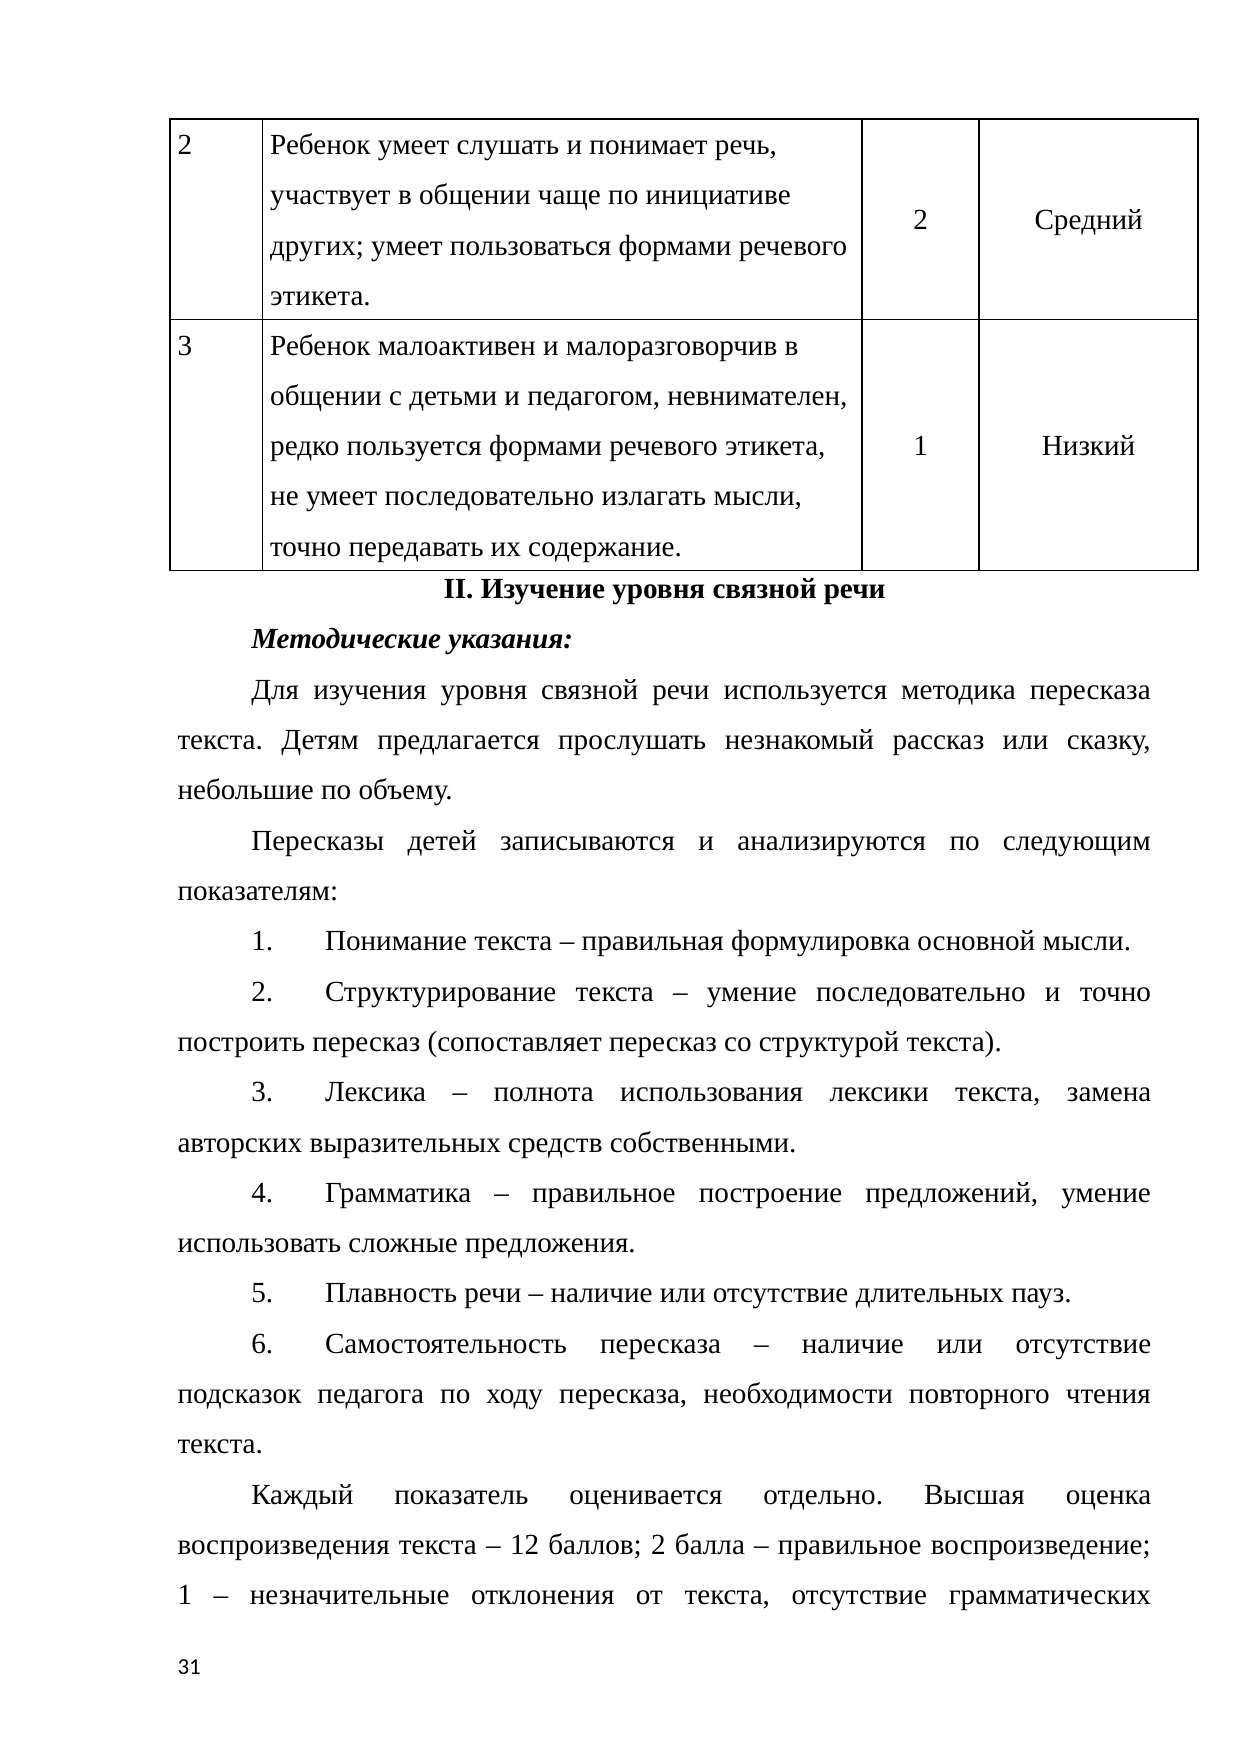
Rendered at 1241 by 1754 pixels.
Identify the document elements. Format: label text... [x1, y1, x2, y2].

list Лексика – полнота использования лексики текста, замена авторских выразительных средств собственными. [177, 1074, 1152, 1158]
table_cell 1 [863, 320, 978, 570]
table_cell 2 [171, 120, 262, 319]
table_cell 2 [863, 120, 978, 319]
list Плавность речи – наличие или отсутствие длительных пауз. [177, 1276, 1152, 1309]
table_cell 3 [171, 320, 262, 570]
list Понимание текста – правильная формулировка основной мысли. [177, 923, 1152, 957]
table_cell Ребенок малоактивен и малоразговорчив в общении с детьми и педагогом, невнимателен, редко пользуется формами речевого этикета, не умеет последовательно излагать мысли, точно передавать их содержание. [263, 320, 861, 570]
table_cell Средний [980, 120, 1197, 319]
text Методические указания: [177, 622, 1152, 655]
text Каждый показатель оценивается отдельно. Высшая оценка воспроизведения текста – 12 баллов; 2 балла – правильное воспроизведение; 1 – незначительные отклонения от текста, отсутствие грамматических [177, 1477, 1152, 1611]
table_cell Низкий [980, 320, 1197, 570]
text Пересказы детей записываются и анализируются по следующим показателям: [177, 823, 1152, 907]
text Для изучения уровня связной речи используется методика пересказа текста. Детям предлагается прослушать незнакомый рассказ или сказку, небольшие по объему. [177, 672, 1152, 806]
subtitle II. Изучение уровня связной речи [177, 571, 1152, 605]
list Структурирование текста – умение последовательно и точно построить пересказ (сопоставляет пересказ со структурой текста). [177, 974, 1152, 1058]
list Самостоятельность пересказа – наличие или отсутствие подсказок педагога по ходу пересказа, необходимости повторного чтения текста. [177, 1326, 1152, 1460]
table_cell Ребенок умеет слушать и понимает речь, участвует в общении чаще по инициативе других; умеет пользоваться формами речевого этикета. [263, 120, 861, 319]
list Грамматика – правильное построение предложений, умение использовать сложные предложения. [177, 1175, 1152, 1259]
